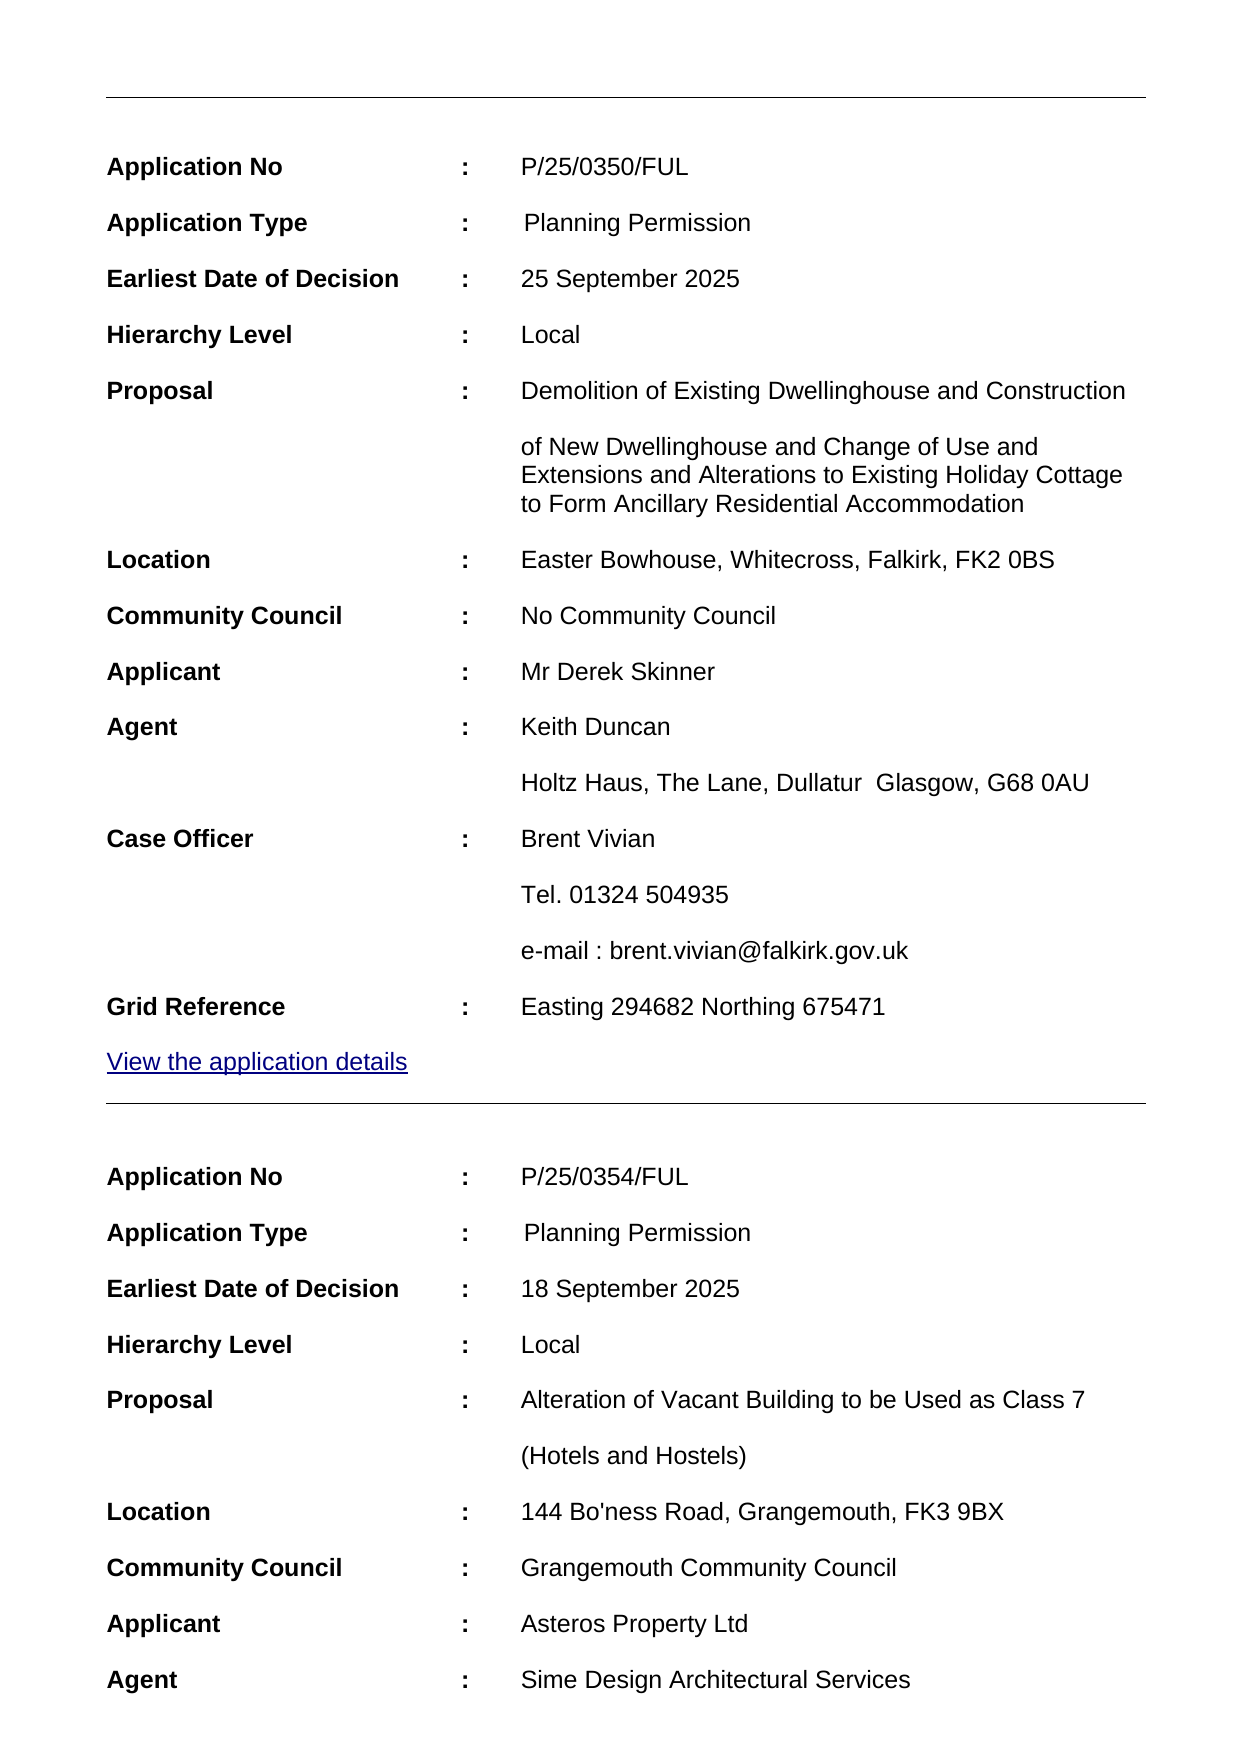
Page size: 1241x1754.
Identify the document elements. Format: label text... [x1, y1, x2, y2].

text Grid Reference : Easting 294682 Northing 675471 [106, 991, 1146, 1020]
text Case Officer : Brent Vivian [106, 824, 1146, 853]
text Agent : Sime Design Architectural Services [106, 1664, 1146, 1693]
text Agent : Keith Duncan [106, 712, 1146, 741]
text Proposal : Demolition of Existing Dwellinghouse and Construction [106, 376, 1146, 404]
text Hierarchy Level : Local [106, 1329, 1146, 1358]
text Applicant : Mr Derek Skinner [106, 656, 1146, 685]
text Location : Easter Bowhouse, Whitecross, Falkirk, FK2 0BS [106, 545, 1146, 573]
text Application Type : Planning Permission [106, 1218, 1146, 1247]
text Community Council : Grangemouth Community Council [106, 1553, 1146, 1582]
text Applicant : Asteros Property Ltd [106, 1609, 1146, 1637]
text Application Type : Planning Permission [106, 208, 1146, 237]
text Hierarchy Level : Local [106, 320, 1146, 348]
text Tel. 01324 504935 [106, 880, 1146, 908]
text Proposal : Alteration of Vacant Building to be Used as Class 7 [106, 1385, 1146, 1414]
text Community Council : No Community Council [106, 601, 1146, 629]
text e-mail : brent.vivian@falkirk.gov.uk [106, 936, 1146, 964]
text Earliest Date of Decision : 25 September 2025 [106, 264, 1146, 293]
text Location : 144 Bo'ness Road, Grangemouth, FK3 9BX [106, 1497, 1146, 1526]
text Earliest Date of Decision : 18 September 2025 [106, 1274, 1146, 1302]
text of New Dwellinghouse and Change of Use and Extensions and Alterations to Existing Holiday Cottage to Form Ancillary Residential Accommodation [521, 431, 1146, 518]
text Application No : P/25/0354/FUL [106, 1162, 1146, 1191]
text View the application details [106, 1047, 1146, 1076]
text Application No : P/25/0350/FUL [106, 152, 1146, 181]
text Holtz Haus, The Lane, Dullatur Glasgow, G68 0AU [106, 768, 1146, 797]
text (Hotels and Hostels) [106, 1441, 1146, 1470]
